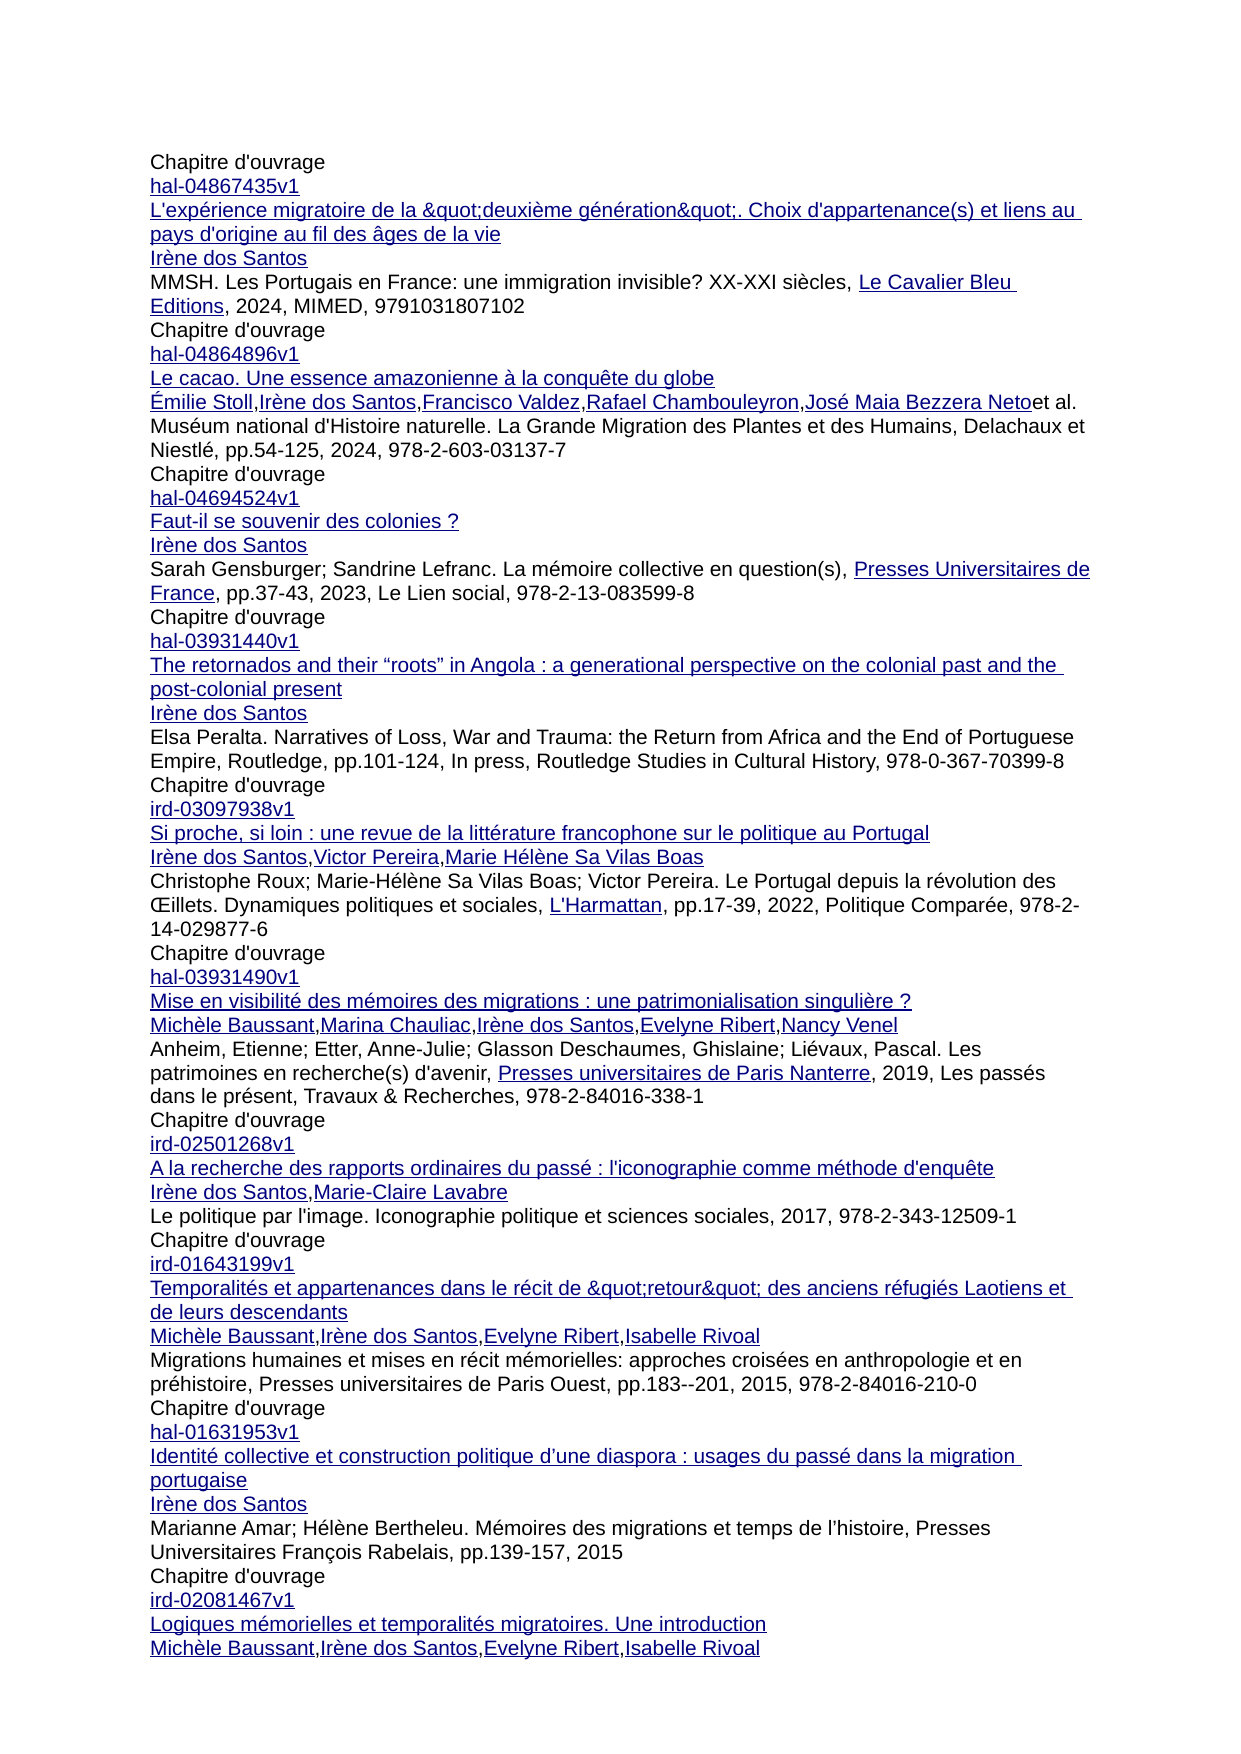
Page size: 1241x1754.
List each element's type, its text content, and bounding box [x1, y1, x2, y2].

table_header Chapitre d'ouvrage hal-04867435v1 [150, 150, 1090, 198]
table_cell Faut-il se souvenir des colonies ? Irène dos Santos Sarah Gensburger; Sandrine Lefranc. La mémoire collective en question(s), Presses Universitaires de France, pp.37-43, 2023, Le Lien social, 978-2-13-083599-8 Chapitre d'ouvrage hal-03931440v1 [150, 509, 1090, 653]
table_cell Identité collective et construction politique d’une diaspora : usages du passé dans la migration portugaise Irène dos Santos Marianne Amar; Hélène Bertheleu. Mémoires des migrations et temps de l’histoire, Presses Universitaires François Rabelais, pp.139-157, 2015 Chapitre d'ouvrage ird-02081467v1 [150, 1444, 1090, 1611]
table_cell Logiques mémorielles et temporalités migratoires. Une introduction Michèle Baussant,Irène dos Santos,Evelyne Ribert,Isabelle Rivoal [150, 1611, 1090, 1659]
table_cell The retornados and their “roots” in Angola : a generational perspective on the colonial past and the post-colonial present Irène dos Santos Elsa Peralta. Narratives of Loss, War and Trauma: the Return from Africa and the End of Portuguese Empire, Routledge, pp.101-124, In press, Routledge Studies in Cultural History, 978-0-367-70399-8 Chapitre d'ouvrage ird-03097938v1 [150, 653, 1090, 821]
table_cell Si proche, si loin : une revue de la littérature francophone sur le politique au Portugal Irène dos Santos,Victor Pereira,Marie Hélène Sa Vilas Boas Christophe Roux; Marie-Hélène Sa Vilas Boas; Victor Pereira. Le Portugal depuis la révolution des Œillets. Dynamiques politiques et sociales, L'Harmattan, pp.17-39, 2022, Politique Comparée, 978-2-14-029877-6 Chapitre d'ouvrage hal-03931490v1 [150, 821, 1090, 988]
table_cell Temporalités et appartenances dans le récit de &quot;retour&quot; des anciens réfugiés Laotiens et de leurs descendants Michèle Baussant,Irène dos Santos,Evelyne Ribert,Isabelle Rivoal Migrations humaines et mises en récit mémorielles: approches croisées en anthropologie et en préhistoire, Presses universitaires de Paris Ouest, pp.183--201, 2015, 978-2-84016-210-0 Chapitre d'ouvrage hal-01631953v1 [150, 1276, 1090, 1444]
table_cell L'expérience migratoire de la &quot;deuxième génération&quot;. Choix d'appartenance(s) et liens au pays d'origine au fil des âges de la vie Irène dos Santos MMSH. Les Portugais en France: une immigration invisible? XX-XXI siècles, Le Cavalier Bleu Editions, 2024, MIMED, 9791031807102 Chapitre d'ouvrage hal-04864896v1 [150, 198, 1090, 366]
table_cell Le cacao. Une essence amazonienne à la conquête du globe Émilie Stoll,Irène dos Santos,Francisco Valdez,Rafael Chambouleyron,José Maia Bezzera Netoet al. Muséum national d'Histoire naturelle. La Grande Migration des Plantes et des Humains, Delachaux et Niestlé, pp.54-125, 2024, 978-2-603-03137-7 Chapitre d'ouvrage hal-04694524v1 [150, 366, 1090, 509]
table_cell A la recherche des rapports ordinaires du passé : l'iconographie comme méthode d'enquête Irène dos Santos,Marie-Claire Lavabre Le politique par l'image. Iconographie politique et sciences sociales, 2017, 978-2-343-12509-1 Chapitre d'ouvrage ird-01643199v1 [150, 1156, 1090, 1276]
table_cell Mise en visibilité des mémoires des migrations : une patrimonialisation singulière ? Michèle Baussant,Marina Chauliac,Irène dos Santos,Evelyne Ribert,Nancy Venel Anheim, Etienne; Etter, Anne-Julie; Glasson Deschaumes, Ghislaine; Liévaux, Pascal. Les patrimoines en recherche(s) d'avenir, Presses universitaires de Paris Nanterre, 2019, Les passés dans le présent, Travaux & Recherches, 978-2-84016-338-1 Chapitre d'ouvrage ird-02501268v1 [150, 989, 1090, 1156]
